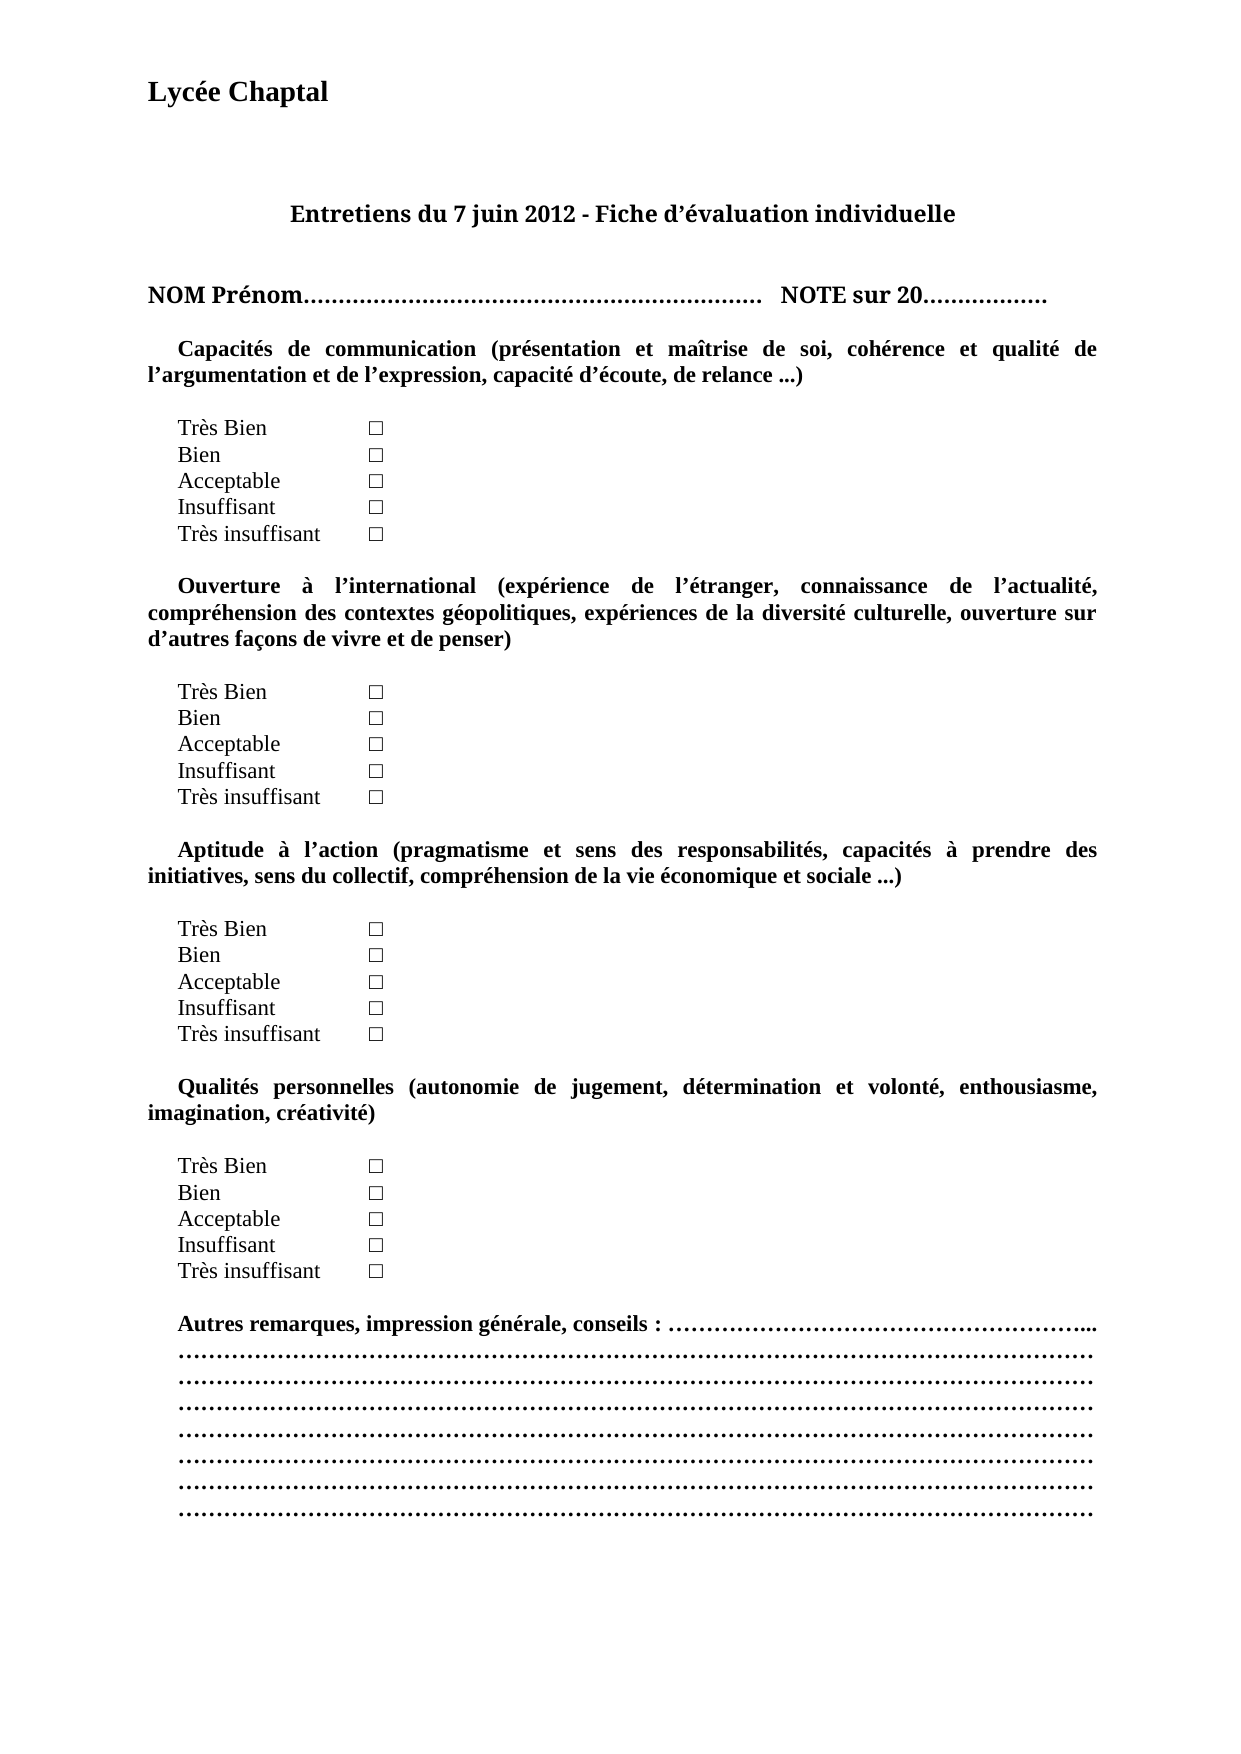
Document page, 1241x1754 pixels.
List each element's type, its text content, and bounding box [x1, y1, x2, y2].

text Autres remarques, impression générale, conseils : ………………………………………………... [148, 1310, 1098, 1337]
text Bien □ [148, 1178, 1098, 1205]
text Très Bien □ [148, 1152, 1098, 1178]
text ………………………………………………………………………………………………………… [148, 1468, 1098, 1495]
text Entretiens du 7 juin 2012 - Fiche d’évaluation individuelle [148, 198, 1098, 229]
text Bien □ [148, 441, 1098, 467]
text Ouverture à l’international (expérience de l’étranger, connaissance de l’actualité, compréhension des contextes géopolitiques, expériences de la diversité culturelle, ouverture sur d’autres façons de vivre et de penser) [148, 572, 1098, 651]
text Acceptable □ [148, 1205, 1098, 1231]
text Acceptable □ [148, 467, 1098, 493]
text Très Bien □ [148, 915, 1098, 941]
text Insuffisant □ [148, 994, 1098, 1020]
text NOM Prénom………………………………………………………… NOTE sur 20……………… [148, 279, 1098, 310]
text Qualités personnelles (autonomie de jugement, détermination et volonté, enthousiasme, imagination, créativité) [148, 1073, 1098, 1126]
text Acceptable □ [148, 968, 1098, 994]
text Bien □ [148, 941, 1098, 968]
text ………………………………………………………………………………………………………… [148, 1416, 1098, 1442]
text Très insuffisant □ [148, 783, 1098, 809]
text Bien □ [148, 704, 1098, 731]
text Acceptable □ [148, 731, 1098, 757]
text Aptitude à l’action (pragmatisme et sens des responsabilités, capacités à prendre des initiatives, sens du collectif, compréhension de la vie économique et sociale ...) [148, 836, 1098, 889]
text Très Bien □ [148, 414, 1098, 441]
text ………………………………………………………………………………………………………… [148, 1442, 1098, 1468]
text Très insuffisant □ [148, 520, 1098, 546]
text Très Bien □ [148, 678, 1098, 704]
text ………………………………………………………………………………………………………… [148, 1337, 1098, 1363]
text Insuffisant □ [148, 1231, 1098, 1258]
text Très insuffisant □ [148, 1020, 1098, 1047]
text Insuffisant □ [148, 493, 1098, 520]
text Insuffisant □ [148, 757, 1098, 783]
text ………………………………………………………………………………………………………… [148, 1363, 1098, 1389]
text Très insuffisant □ [148, 1258, 1098, 1284]
text Capacités de communication (présentation et maîtrise de soi, cohérence et qualité de l’argumentation et de l’expression, capacité d’écoute, de relance ...) [148, 335, 1098, 388]
text ………………………………………………………………………………………………………… [148, 1495, 1098, 1521]
text ………………………………………………………………………………………………………… [148, 1389, 1098, 1416]
